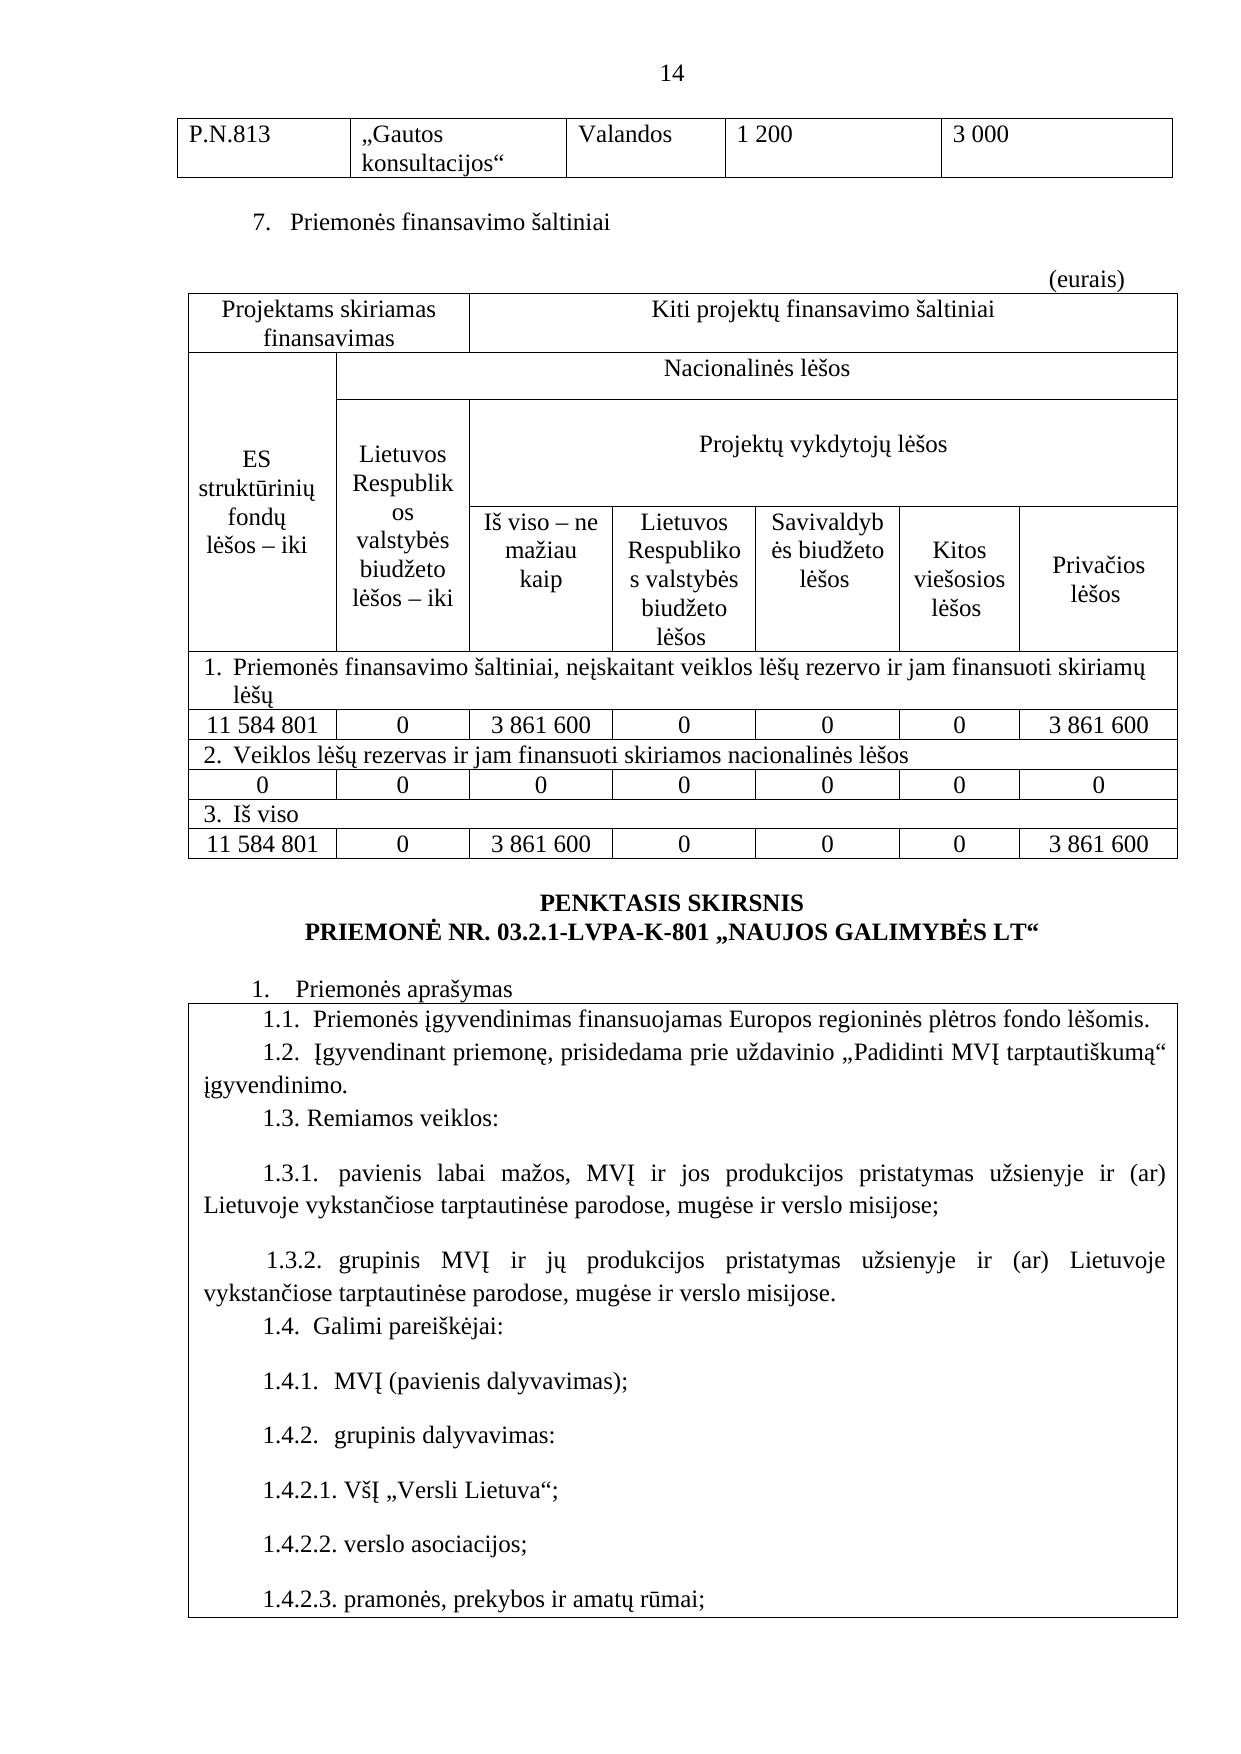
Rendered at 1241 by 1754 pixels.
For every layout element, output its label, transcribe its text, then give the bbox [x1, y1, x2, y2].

text 1. Priemonės aprašymas [251, 974, 1167, 1003]
table_cell 1. Priemonės finansavimo šaltiniai, neįskaitant veiklos lėšų rezervo ir jam finansuoti skiriamų lėšų [189, 652, 1177, 709]
table_cell 0 [756, 770, 899, 798]
text 7. Priemonės finansavimo šaltiniai [252, 207, 1167, 236]
table_cell 3. Iš viso [189, 800, 1177, 828]
table_cell 0 [337, 770, 469, 798]
table_cell 1.4. Galimi pareiškėjai: 1.4.1. MVĮ (pavienis dalyvavimas); 1.4.2. grupinis dalyvavimas: 1.4.2.1. VšĮ „Versli Lietuva“; 1.4.2.2. verslo asociacijos; 1.4.2.3. pramonės, prekybos ir amatų rūmai; [189, 1311, 1177, 1617]
table_cell 3 861 600 [1020, 710, 1177, 739]
table_cell 0 [756, 829, 899, 858]
table_cell Privačios lėšos [1020, 507, 1177, 651]
table_cell 0 [189, 770, 336, 798]
table_cell Kitos viešosios lėšos [900, 507, 1019, 651]
table_cell 0 [613, 770, 755, 798]
table_cell 1.3. Remiamos veiklos: 1.3.1. pavienis labai mažos, MVĮ ir jos produkcijos pristatymas užsienyje ir (ar) Lietuvoje vykstančiose tarptautinėse parodose, mugėse ir verslo misijose; 1.3.2. grupinis MVĮ ir jų produkcijos pristatymas užsienyje ir (ar) Lietuvoje vykstančiose tarptautinėse parodose, mugėse ir verslo misijose. [189, 1103, 1177, 1311]
text PENKTASIS SKIRSNIS [177, 888, 1167, 917]
table_cell 0 [337, 710, 469, 739]
table_cell 0 [470, 770, 612, 798]
table_cell Projektų vykdytojų lėšos [470, 400, 1177, 506]
table_cell 3 861 600 [470, 829, 612, 858]
table_cell 3 861 600 [1020, 829, 1177, 858]
text PRIEMONĖ NR. 03.2.1-LVPA-K-801 „NAUJOS GALIMYBĖS LT“ [177, 917, 1167, 945]
table_header Projektams skiriamas finansavimas [189, 294, 469, 352]
table_cell Iš viso – ne mažiau kaip [470, 507, 612, 651]
table_cell „Gautos konsultacijos“ [351, 119, 566, 177]
table_cell Lietuvos Respublikos valstybės biudžeto lėšos [613, 507, 755, 651]
table_cell 0 [337, 829, 469, 858]
table_cell 0 [756, 710, 899, 739]
table_cell 2. Veiklos lėšų rezervas ir jam finansuoti skiriamos nacionalinės lėšos [189, 740, 1177, 769]
table_cell 0 [900, 710, 1019, 739]
text (eurais) [177, 264, 1167, 293]
table_cell 11 584 801 [189, 829, 336, 858]
table_cell 11 584 801 [189, 710, 336, 739]
table_cell 0 [1020, 770, 1177, 798]
table_cell 0 [613, 710, 755, 739]
table_cell 0 [900, 829, 1019, 858]
table_cell Lietuvos Respublikos valstybės biudžeto lėšos – iki [337, 400, 469, 651]
table_cell Savivaldybės biudžeto lėšos [756, 507, 899, 651]
table_cell 1 200 [726, 119, 941, 177]
table_cell 3 861 600 [470, 710, 612, 739]
table_cell 0 [900, 770, 1019, 798]
table_cell P.N.813 [178, 119, 350, 177]
table_cell 3 000 [942, 119, 1172, 177]
table_cell 1.2. Įgyvendinant priemonę, prisidedama prie uždavinio „Padidinti MVĮ tarptautiškumą“ įgyvendinimo. [189, 1037, 1177, 1103]
table_header Kiti projektų finansavimo šaltiniai [470, 294, 1177, 352]
table_cell ES struktūrinių fondų lėšos – iki [189, 353, 336, 651]
table_header 1.1. Priemonės įgyvendinimas finansuojamas Europos regioninės plėtros fondo lėšomis. [189, 1004, 1177, 1037]
table_cell Nacionalinės lėšos [337, 353, 1177, 399]
table_cell 0 [613, 829, 755, 858]
table_cell Valandos [567, 119, 725, 177]
